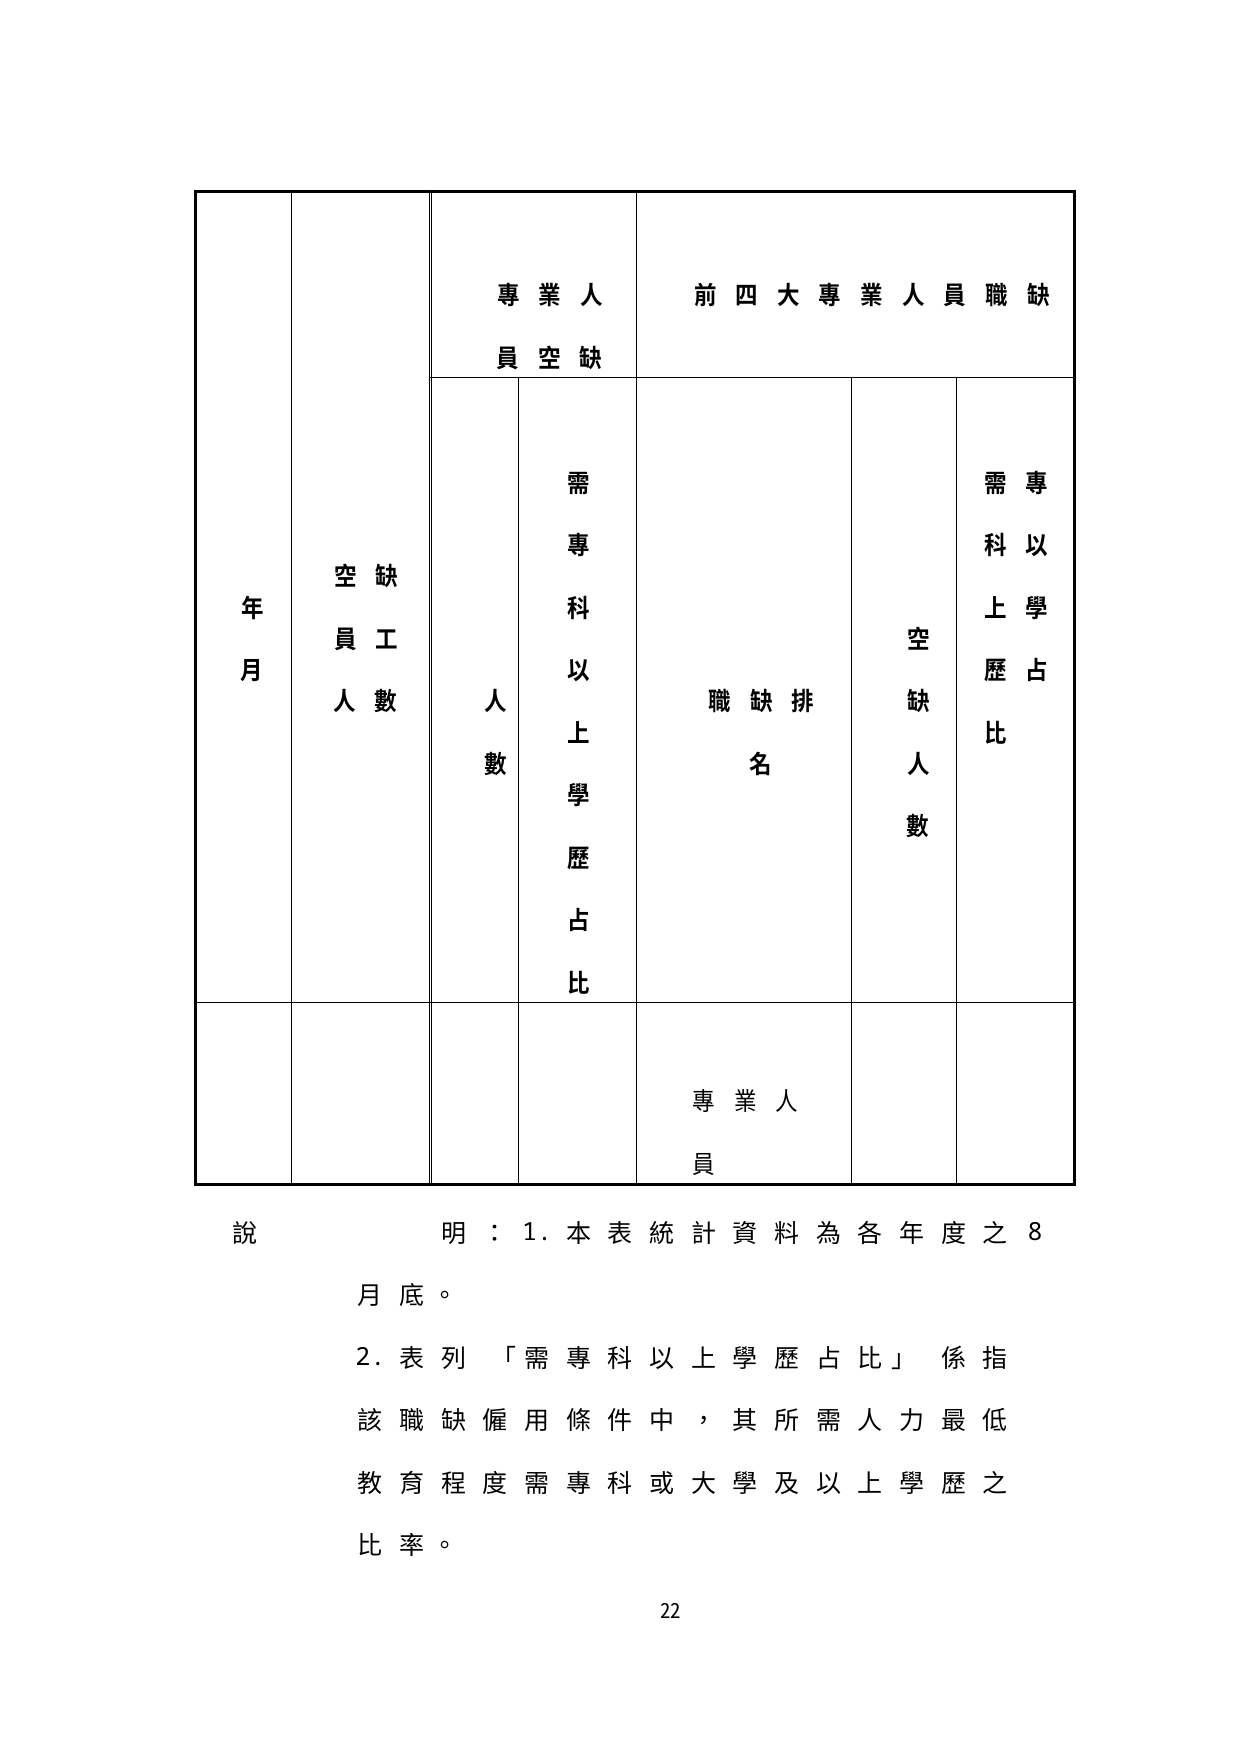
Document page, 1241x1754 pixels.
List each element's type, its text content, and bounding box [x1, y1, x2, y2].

table_cell [292, 1003, 429, 1183]
table_cell [852, 1003, 956, 1183]
table_cell [957, 1003, 1073, 1183]
text 說 明：1.本表統計資料為各年度之8月底。 [184, 1189, 1054, 1314]
table_cell 專業人員 [637, 1003, 851, 1183]
table_cell 需專科以上學歷占比 [519, 378, 636, 1002]
table_header 空缺員工人數 [292, 193, 429, 1002]
table_header 前四大專業人員職缺 [637, 193, 1073, 377]
table_cell 空缺人數 [852, 378, 956, 1002]
table_cell 人數 [432, 378, 518, 1002]
table_cell 需專科以上學歷占比 [957, 378, 1073, 1002]
table_cell [197, 1003, 291, 1183]
table_header 年 月 [197, 193, 291, 1002]
table_cell [432, 1003, 518, 1183]
table_header 專業人員空缺 [432, 193, 636, 377]
table_cell 職缺排名 [637, 378, 851, 1002]
table_cell [519, 1003, 636, 1183]
text 2.表列「需專科以上學歷占比」係指該職缺僱用條件中，其所需人力最低教育程度需專科或大學及以上學歷之比率。 [309, 1314, 1054, 1564]
